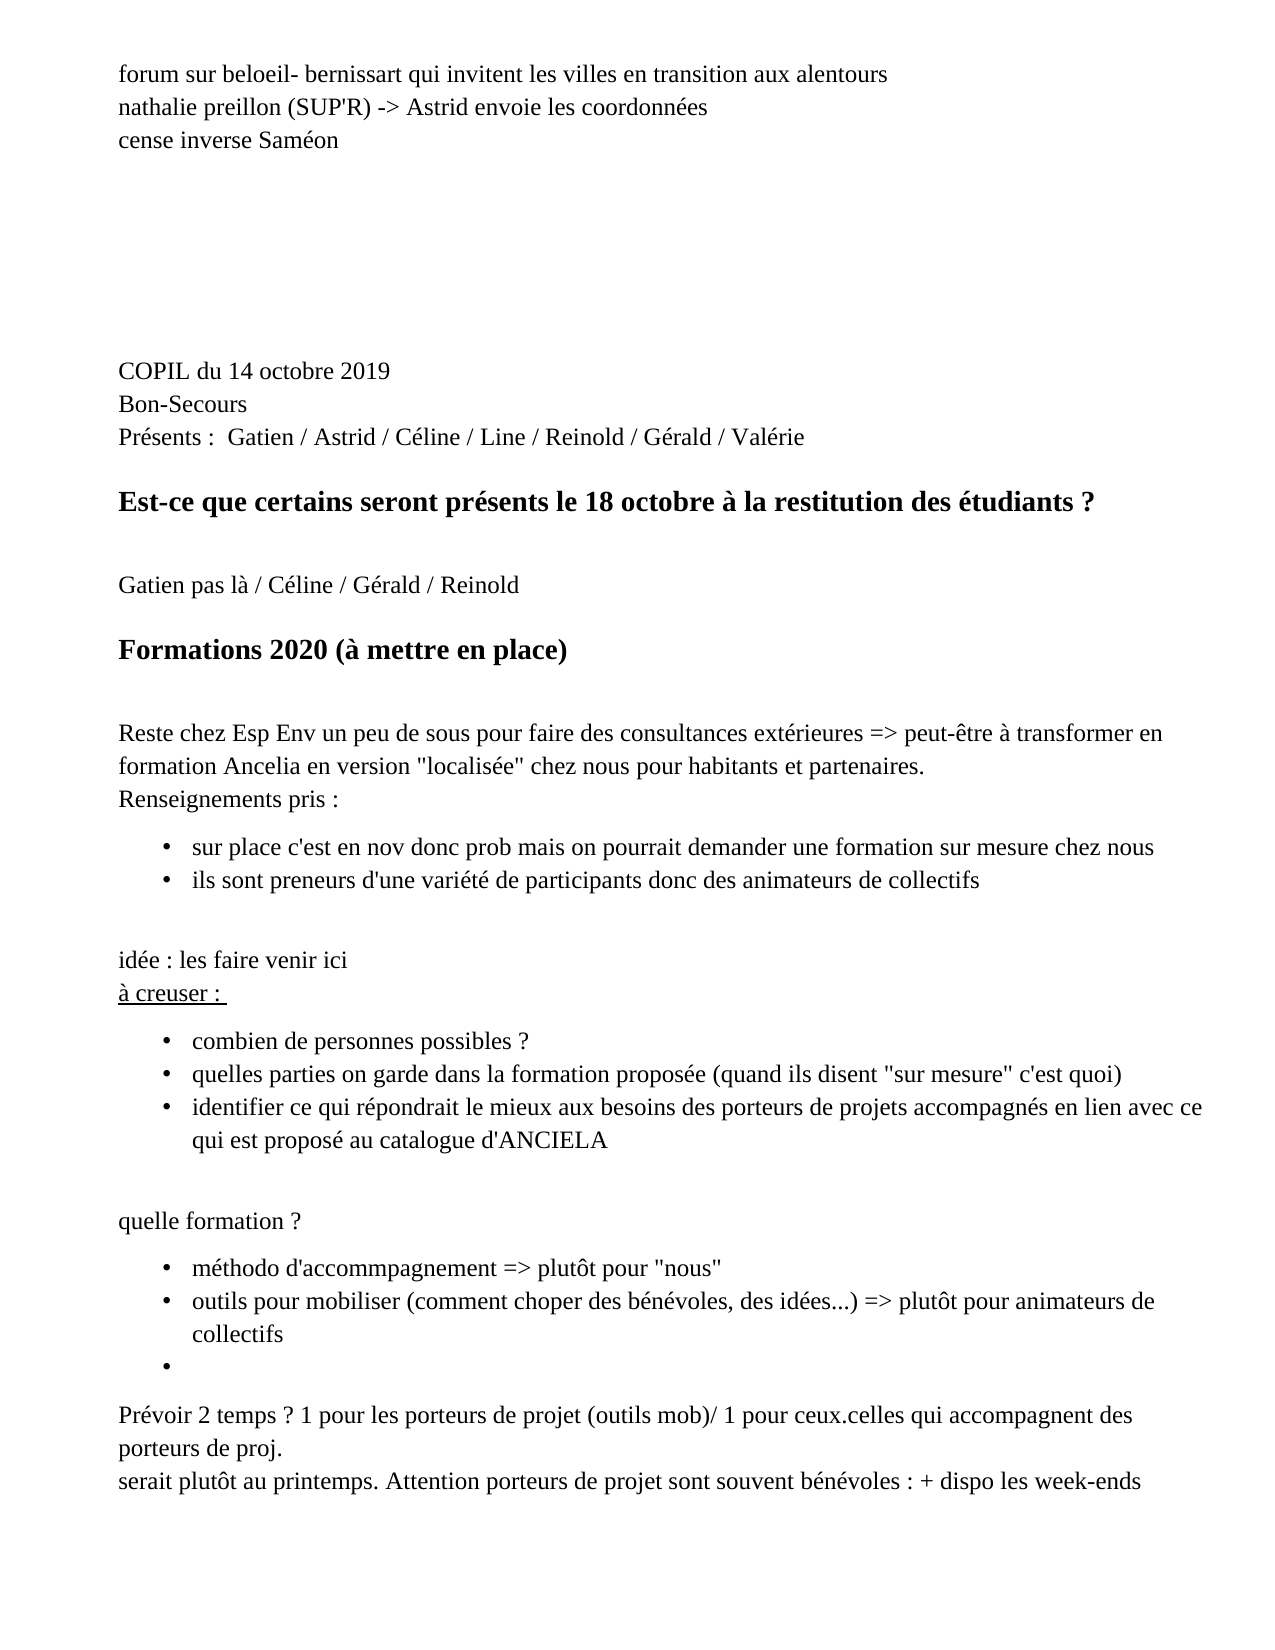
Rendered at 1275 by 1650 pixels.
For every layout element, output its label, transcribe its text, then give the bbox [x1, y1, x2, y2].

list méthodo d'accommpagnement => plutôt pour "nous" [162, 1253, 1216, 1282]
list combien de personnes possibles ? [162, 1026, 1216, 1055]
list sur place c'est en nov donc prob mais on pourrait demander une formation sur mesure chez nous [162, 832, 1216, 861]
text forum sur beloeil- bernissart qui invitent les villes en transition aux alentours nathalie preillon (SUP'R) -> Astrid envoie les coordonnées cense inverse Saméon COPIL du 14 octobre 2019 Bon-Secours Présents : Gatien / Astrid / Céline / Line / Reinold / Gérald / Valérie [118, 59, 1216, 451]
text idée : les faire venir ici à creuser : [118, 912, 1216, 1007]
list ils sont preneurs d'une variété de participants donc des animateurs de collectifs [162, 865, 1216, 893]
text Reste chez Esp Env un peu de sous pour faire des consultances extérieures => peut-être à transformer en formation Ancelia en version "localisée" chez nous pour habitants et partenaires. Renseignements pris : [118, 685, 1216, 813]
subtitle Est-ce que certains seront présents le 18 octobre à la restitution des étudiants ? [118, 484, 1216, 518]
text Prévoir 2 temps ? 1 pour les porteurs de projet (outils mob)/ 1 pour ceux.celles qui accompagnent des porteurs de proj. serait plutôt au printemps. Attention porteurs de projet sont souvent bénévoles : + dispo les week-ends [118, 1400, 1216, 1495]
list quelles parties on garde dans la formation proposée (quand ils disent "sur mesure" c'est quoi) [162, 1059, 1216, 1088]
list identifier ce qui répondrait le mieux aux besoins des porteurs de projets accompagnés en lien avec ce qui est proposé au catalogue d'ANCIELA [162, 1092, 1216, 1154]
list outils pour mobiliser (comment choper des bénévoles, des idées...) => plutôt pour animateurs de collectifs [162, 1286, 1216, 1348]
text quelle formation ? [118, 1173, 1216, 1234]
text Gatien pas là / Céline / Gérald / Reinold [118, 537, 1216, 599]
subtitle Formations 2020 (à mettre en place) [118, 632, 1216, 666]
